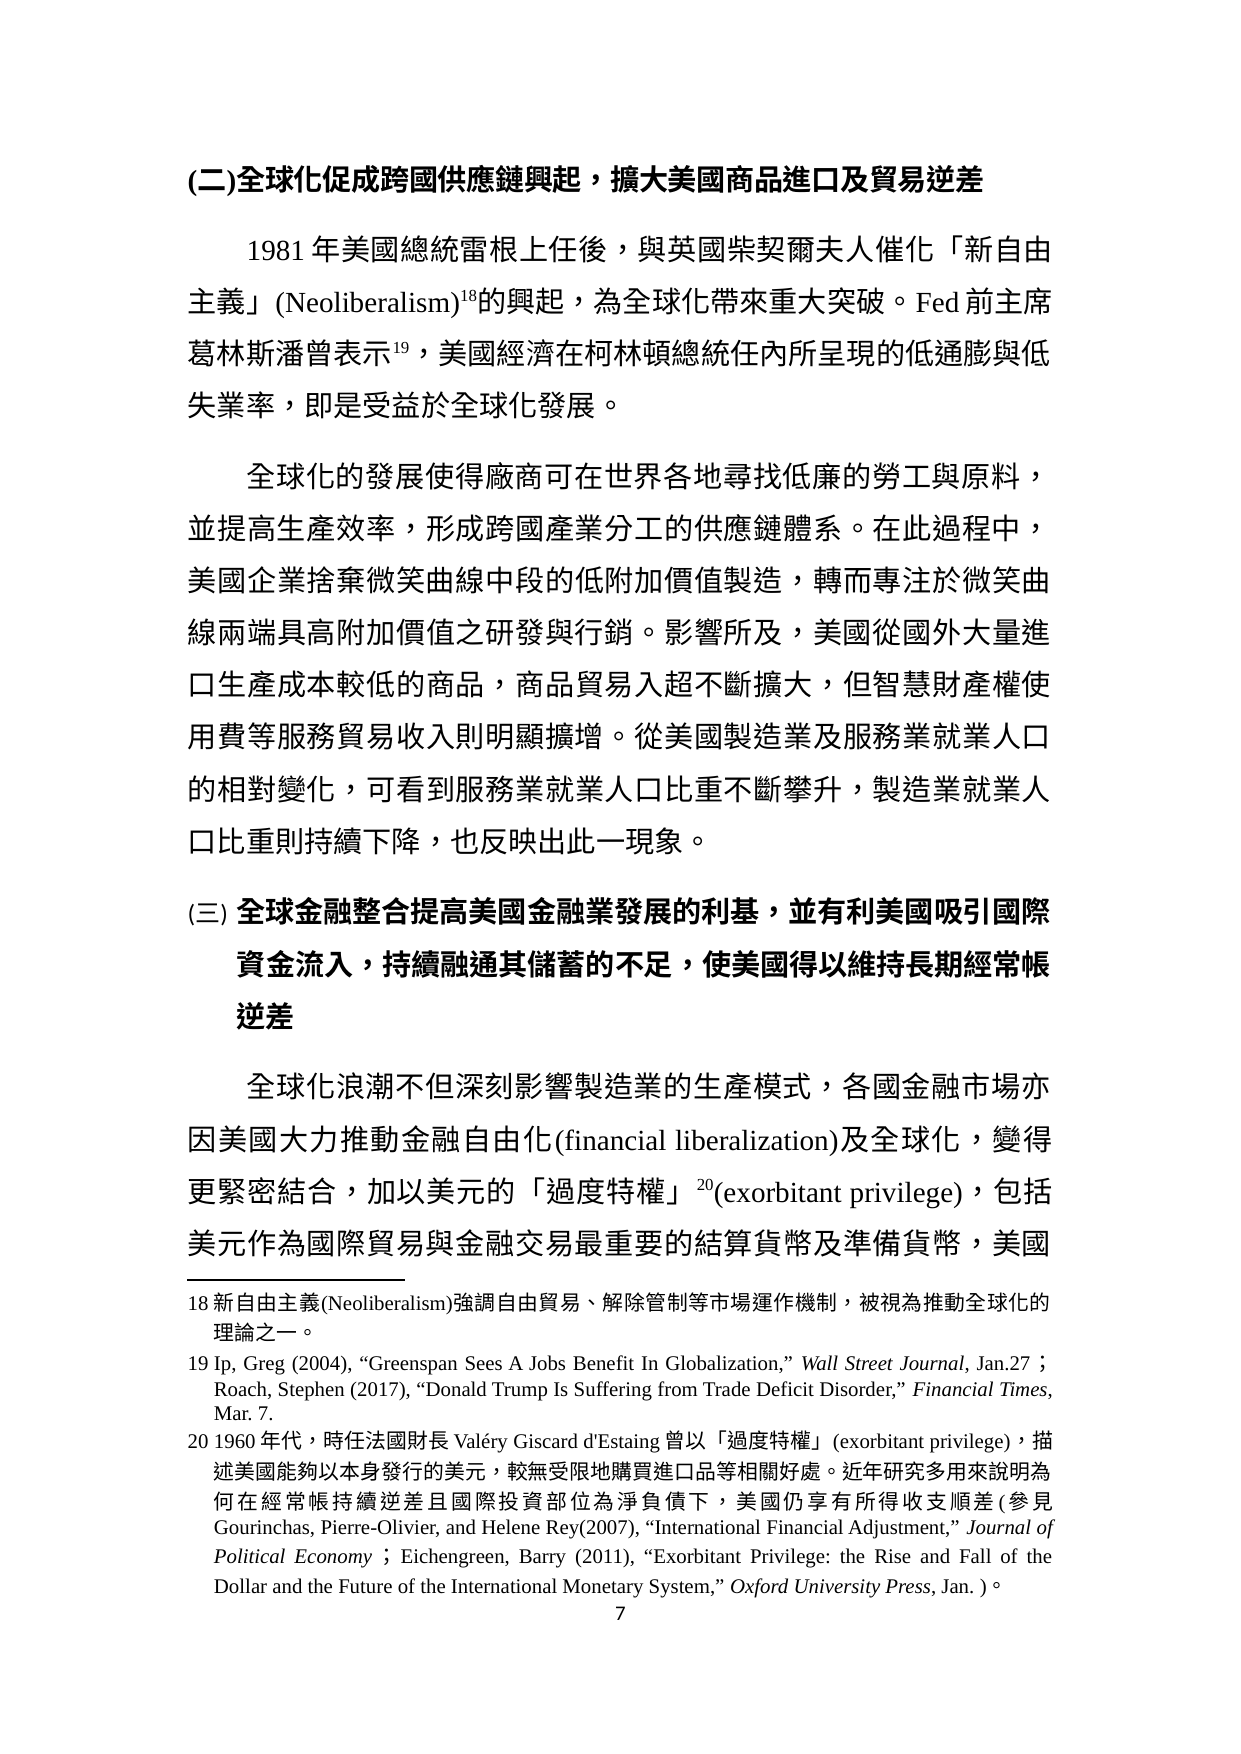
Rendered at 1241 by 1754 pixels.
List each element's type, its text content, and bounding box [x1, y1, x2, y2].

text 1981年美國總統雷根上任後，與英國柴契爾夫人催化「新自由主義」(Neoliberalism)的興起，為全球化帶來重大突破。Fed前主席葛林斯潘曾表示，美國經濟在柯林頓總統任內所呈現的低通膨與低失業率，即是受益於全球化發展。 [187, 219, 1053, 427]
text 1960年代，時任法國財長Valéry Giscard d'Estaing曾以「過度特權」(exorbitant privilege)，描述美國能夠以本身發行的美元，較無受限地購買進口品等相關好處。近年研究多用來說明為何在經常帳持續逆差且國際投資部位為淨負債下，美國仍享有所得收支順差(參見Gourinchas, Pierre-Olivier, and Helene Rey(2007), “International Financial Adjustment,” Journal of Political Economy；Eichengreen, Barry (2011), “Exorbitant Privilege: the Rise and Fall of the Dollar and the Future of the International Monetary System,” Oxford University Press, Jan. )。 [187, 1425, 1053, 1600]
text Ip, Greg (2004), “Greenspan Sees A Jobs Benefit In Globalization,” Wall Street Journal, Jan.27；Roach, Stephen (2017), “Donald Trump Is Suffering from Trade Deficit Disorder,” Financial Times, Mar. 7. [187, 1346, 1053, 1425]
text 新自由主義(Neoliberalism)強調自由貿易、解除管制等市場運作機制，被視為推動全球化的理論之一。 [187, 1286, 1053, 1346]
list 全球化促成跨國供應鏈興起，擴大美國商品進口及貿易逆差 [187, 150, 1053, 200]
text 全球化浪潮不但深刻影響製造業的生產模式，各國金融市場亦因美國大力推動金融自由化(financial liberalization)及全球化，變得更緊密結合，加以美元的「過度特權」(exorbitant privilege)，包括美元作為國際貿易與金融交易最重要的結算貨幣及準備貨幣，美國 [187, 1056, 1053, 1264]
text 全球化的發展使得廠商可在世界各地尋找低廉的勞工與原料，並提高生產效率，形成跨國產業分工的供應鏈體系。在此過程中，美國企業捨棄微笑曲線中段的低附加價值製造，轉而專注於微笑曲線兩端具高附加價值之研發與行銷。影響所及，美國從國外大量進口生產成本較低的商品，商品貿易入超不斷擴大，但智慧財產權使用費等服務貿易收入則明顯擴增。從美國製造業及服務業就業人口的相對變化，可看到服務業就業人口比重不斷攀升，製造業就業人口比重則持續下降，也反映出此一現象。 [187, 446, 1053, 862]
list 全球金融整合提高美國金融業發展的利基，並有利美國吸引國際資金流入，持續融通其儲蓄的不足，使美國得以維持長期經常帳逆差 [187, 881, 1053, 1037]
